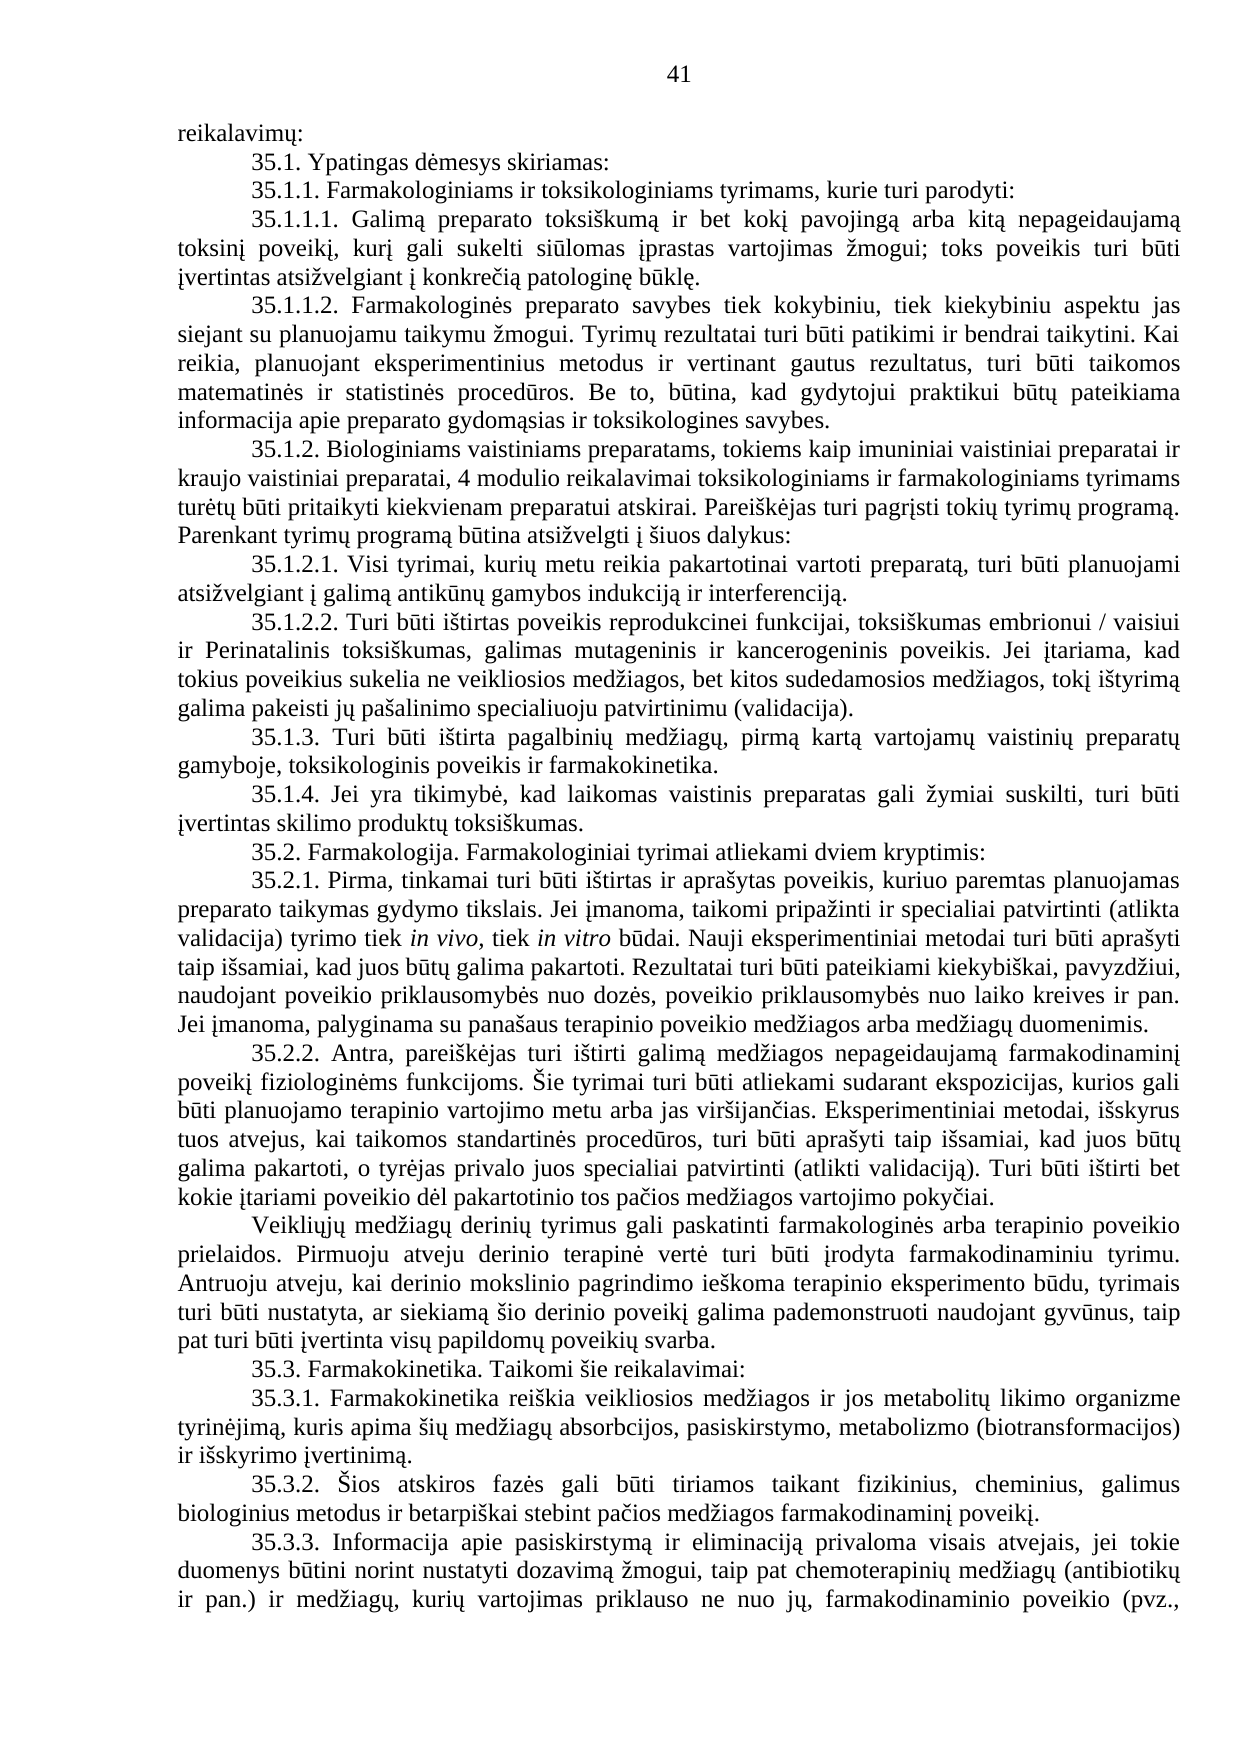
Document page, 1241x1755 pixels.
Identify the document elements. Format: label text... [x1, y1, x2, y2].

text 35.1.2.2. Turi būti ištirtas poveikis reprodukcinei funkcijai, toksiškumas embrionui / vaisiui ir Perinatalinis toksiškumas, galimas mutageninis ir kancerogeninis poveikis. Jei įtariama, kad tokius poveikius sukelia ne veikliosios medžiagos, bet kitos sudedamosios medžiagos, tokį ištyrimą galima pakeisti jų pašalinimo specialiuoju patvirtinimu (validacija). [177, 607, 1181, 722]
text 35.1.1.2. Farmakologinės preparato savybes tiek kokybiniu, tiek kiekybiniu aspektu jas siejant su planuojamu taikymu žmogui. Tyrimų rezultatai turi būti patikimi ir bendrai taikytini. Kai reikia, planuojant eksperimentinius metodus ir vertinant gautus rezultatus, turi būti taikomos matematinės ir statistinės procedūros. Be to, būtina, kad gydytojui praktikui būtų pateikiama informacija apie preparato gydomąsias ir toksikologines savybes. [177, 291, 1181, 434]
text 35.2.2. Antra, pareiškėjas turi ištirti galimą medžiagos nepageidaujamą farmakodinaminį poveikį fiziologinėms funkcijoms. Šie tyrimai turi būti atliekami sudarant ekspozicijas, kurios gali būti planuojamo terapinio vartojimo metu arba jas viršijančias. Eksperimentiniai metodai, išskyrus tuos atvejus, kai taikomos standartinės procedūros, turi būti aprašyti taip išsamiai, kad juos būtų galima pakartoti, o tyrėjas privalo juos specialiai patvirtinti (atlikti validaciją). Turi būti ištirti bet kokie įtariami poveikio dėl pakartotinio tos pačios medžiagos vartojimo pokyčiai. [177, 1038, 1181, 1211]
text 35.1.1.1. Galimą preparato toksiškumą ir bet kokį pavojingą arba kitą nepageidaujamą toksinį poveikį, kurį gali sukelti siūlomas įprastas vartojimas žmogui; toks poveikis turi būti įvertintas atsižvelgiant į konkrečią patologinę būklę. [177, 204, 1181, 291]
text 35.2.1. Pirma, tinkamai turi būti ištirtas ir aprašytas poveikis, kuriuo paremtas planuojamas preparato taikymas gydymo tikslais. Jei įmanoma, taikomi pripažinti ir specialiai patvirtinti (atlikta validacija) tyrimo tiek in vivo, tiek in vitro būdai. Nauji eksperimentiniai metodai turi būti aprašyti taip išsamiai, kad juos būtų galima pakartoti. Rezultatai turi būti pateikiami kiekybiškai, pavyzdžiui, naudojant poveikio priklausomybės nuo dozės, poveikio priklausomybės nuo laiko kreives ir pan. Jei įmanoma, palyginama su panašaus terapinio poveikio medžiagos arba medžiagų duomenimis. [177, 866, 1181, 1038]
text 35.1.1. Farmakologiniams ir toksikologiniams tyrimams, kurie turi parodyti: [177, 176, 1181, 204]
text 35.3.3. Informacija apie pasiskirstymą ir eliminaciją privaloma visais atvejais, jei tokie duomenys būtini norint nustatyti dozavimą žmogui, taip pat chemoterapinių medžiagų (antibiotikų ir pan.) ir medžiagų, kurių vartojimas priklauso ne nuo jų, farmakodinaminio poveikio (pvz., [177, 1527, 1181, 1613]
text 35.2. Farmakologija. Farmakologiniai tyrimai atliekami dviem kryptimis: [177, 837, 1181, 866]
text 35.1.4. Jei yra tikimybė, kad laikomas vaistinis preparatas gali žymiai suskilti, turi būti įvertintas skilimo produktų toksiškumas. [177, 779, 1181, 837]
text 35.3.2. Šios atskiros fazės gali būti tiriamos taikant fizikinius, cheminius, galimus biologinius metodus ir betarpiškai stebint pačios medžiagos farmakodinaminį poveikį. [177, 1469, 1181, 1527]
text 35.3. Farmakokinetika. Taikomi šie reikalavimai: [177, 1354, 1181, 1383]
text Veikliųjų medžiagų derinių tyrimus gali paskatinti farmakologinės arba terapinio poveikio prielaidos. Pirmuoju atveju derinio terapinė vertė turi būti įrodyta farmakodinaminiu tyrimu. Antruoju atveju, kai derinio mokslinio pagrindimo ieškoma terapinio eksperimento būdu, tyrimais turi būti nustatyta, ar siekiamą šio derinio poveikį galima pademonstruoti naudojant gyvūnus, taip pat turi būti įvertinta visų papildomų poveikių svarba. [177, 1211, 1181, 1354]
text 35.3.1. Farmakokinetika reiškia veikliosios medžiagos ir jos metabolitų likimo organizme tyrinėjimą, kuris apima šių medžiagų absorbcijos, pasiskirstymo, metabolizmo (biotransformacijos) ir išskyrimo įvertinimą. [177, 1383, 1181, 1469]
text 35.1. Ypatingas dėmesys skiriamas: [177, 147, 1181, 176]
text reikalavimų: [177, 118, 1181, 147]
text 35.1.3. Turi būti ištirta pagalbinių medžiagų, pirmą kartą vartojamų vaistinių preparatų gamyboje, toksikologinis poveikis ir farmakokinetika. [177, 722, 1181, 779]
text 35.1.2.1. Visi tyrimai, kurių metu reikia pakartotinai vartoti preparatą, turi būti planuojami atsižvelgiant į galimą antikūnų gamybos indukciją ir interferenciją. [177, 549, 1181, 607]
text 35.1.2. Biologiniams vaistiniams preparatams, tokiems kaip imuniniai vaistiniai preparatai ir kraujo vaistiniai preparatai, 4 modulio reikalavimai toksikologiniams ir farmakologiniams tyrimams turėtų būti pritaikyti kiekvienam preparatui atskirai. Pareiškėjas turi pagrįsti tokių tyrimų programą. Parenkant tyrimų programą būtina atsižvelgti į šiuos dalykus: [177, 434, 1181, 549]
